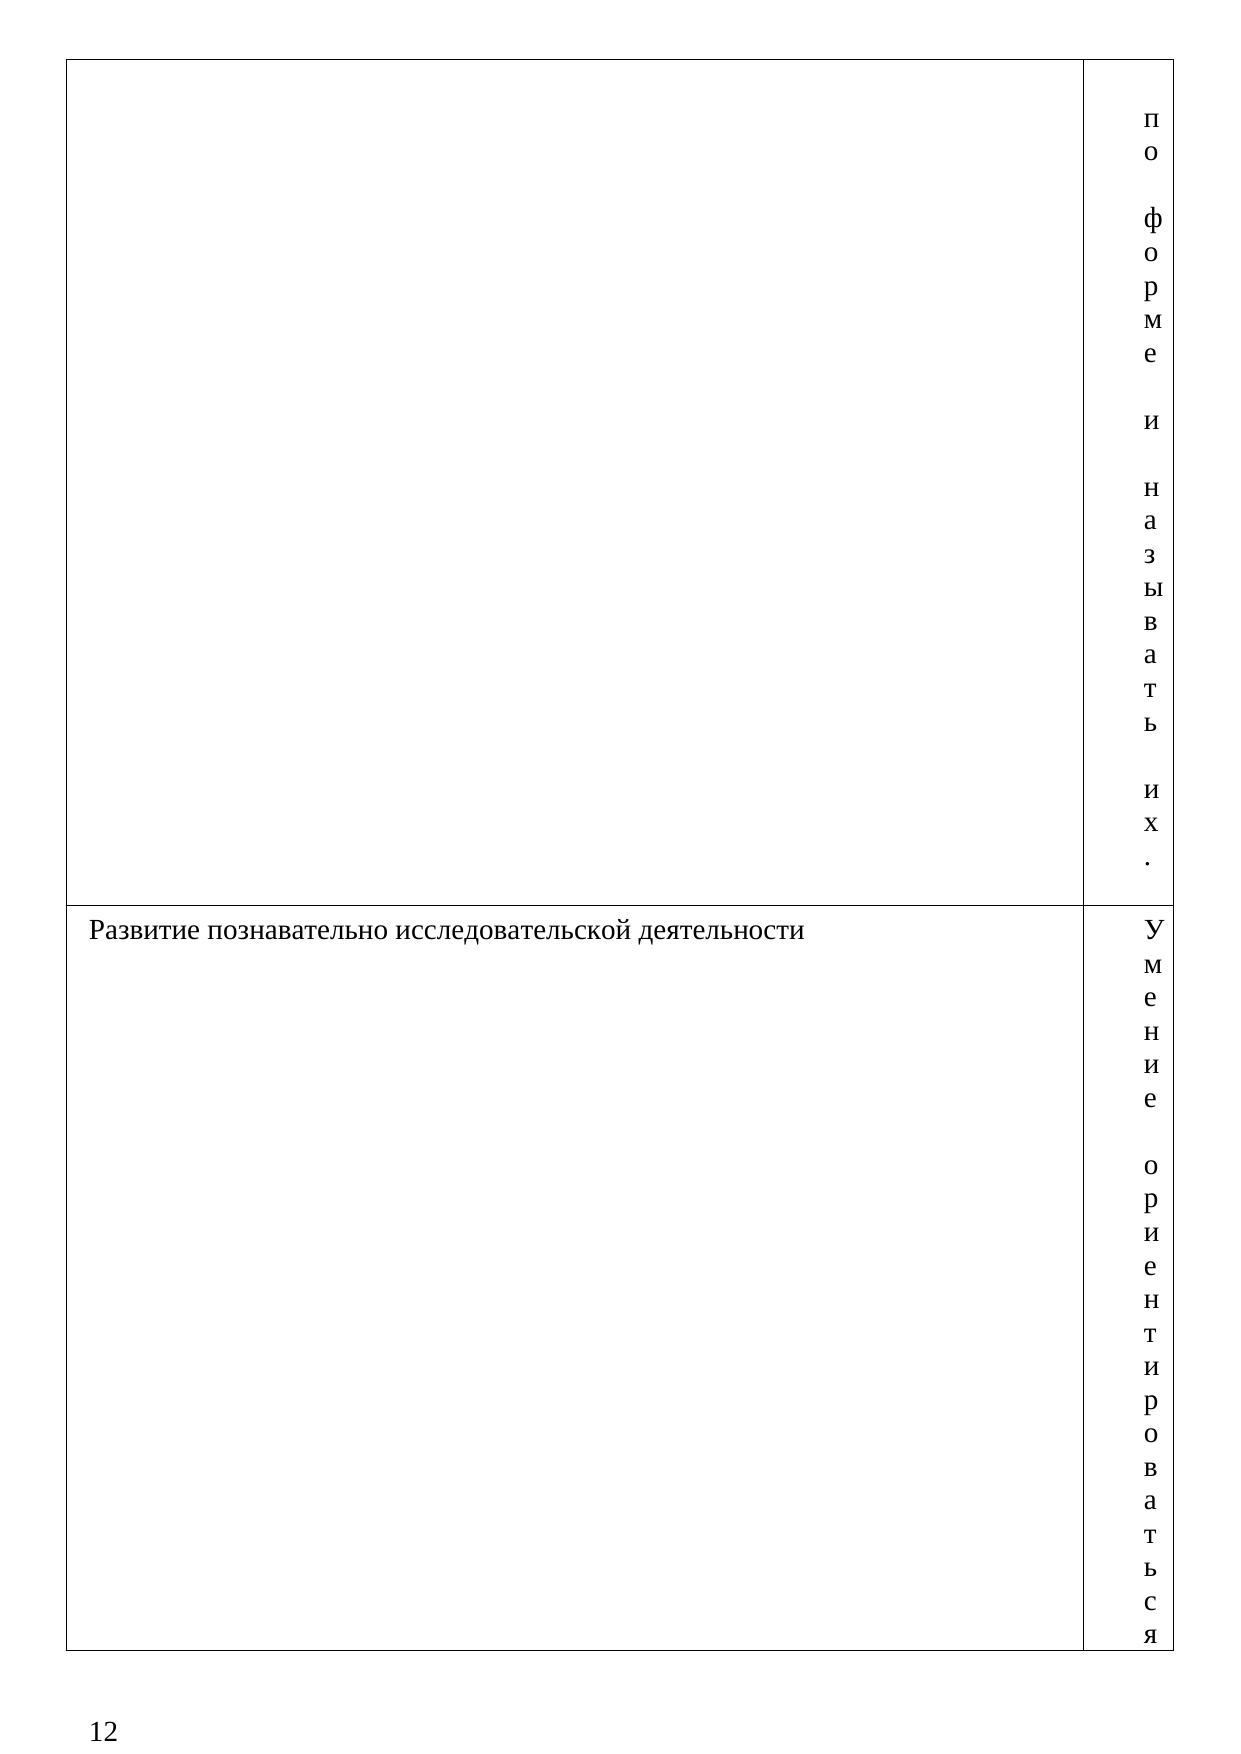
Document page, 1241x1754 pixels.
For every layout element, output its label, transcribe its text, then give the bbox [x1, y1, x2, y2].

table_cell по форме и называть их. [1084, 60, 1173, 905]
table_cell Умение ориентироваться [1084, 906, 1173, 1650]
table_cell Развитие познавательно исследовательской деятельности [67, 906, 1083, 1650]
table_cell [67, 60, 1083, 905]
